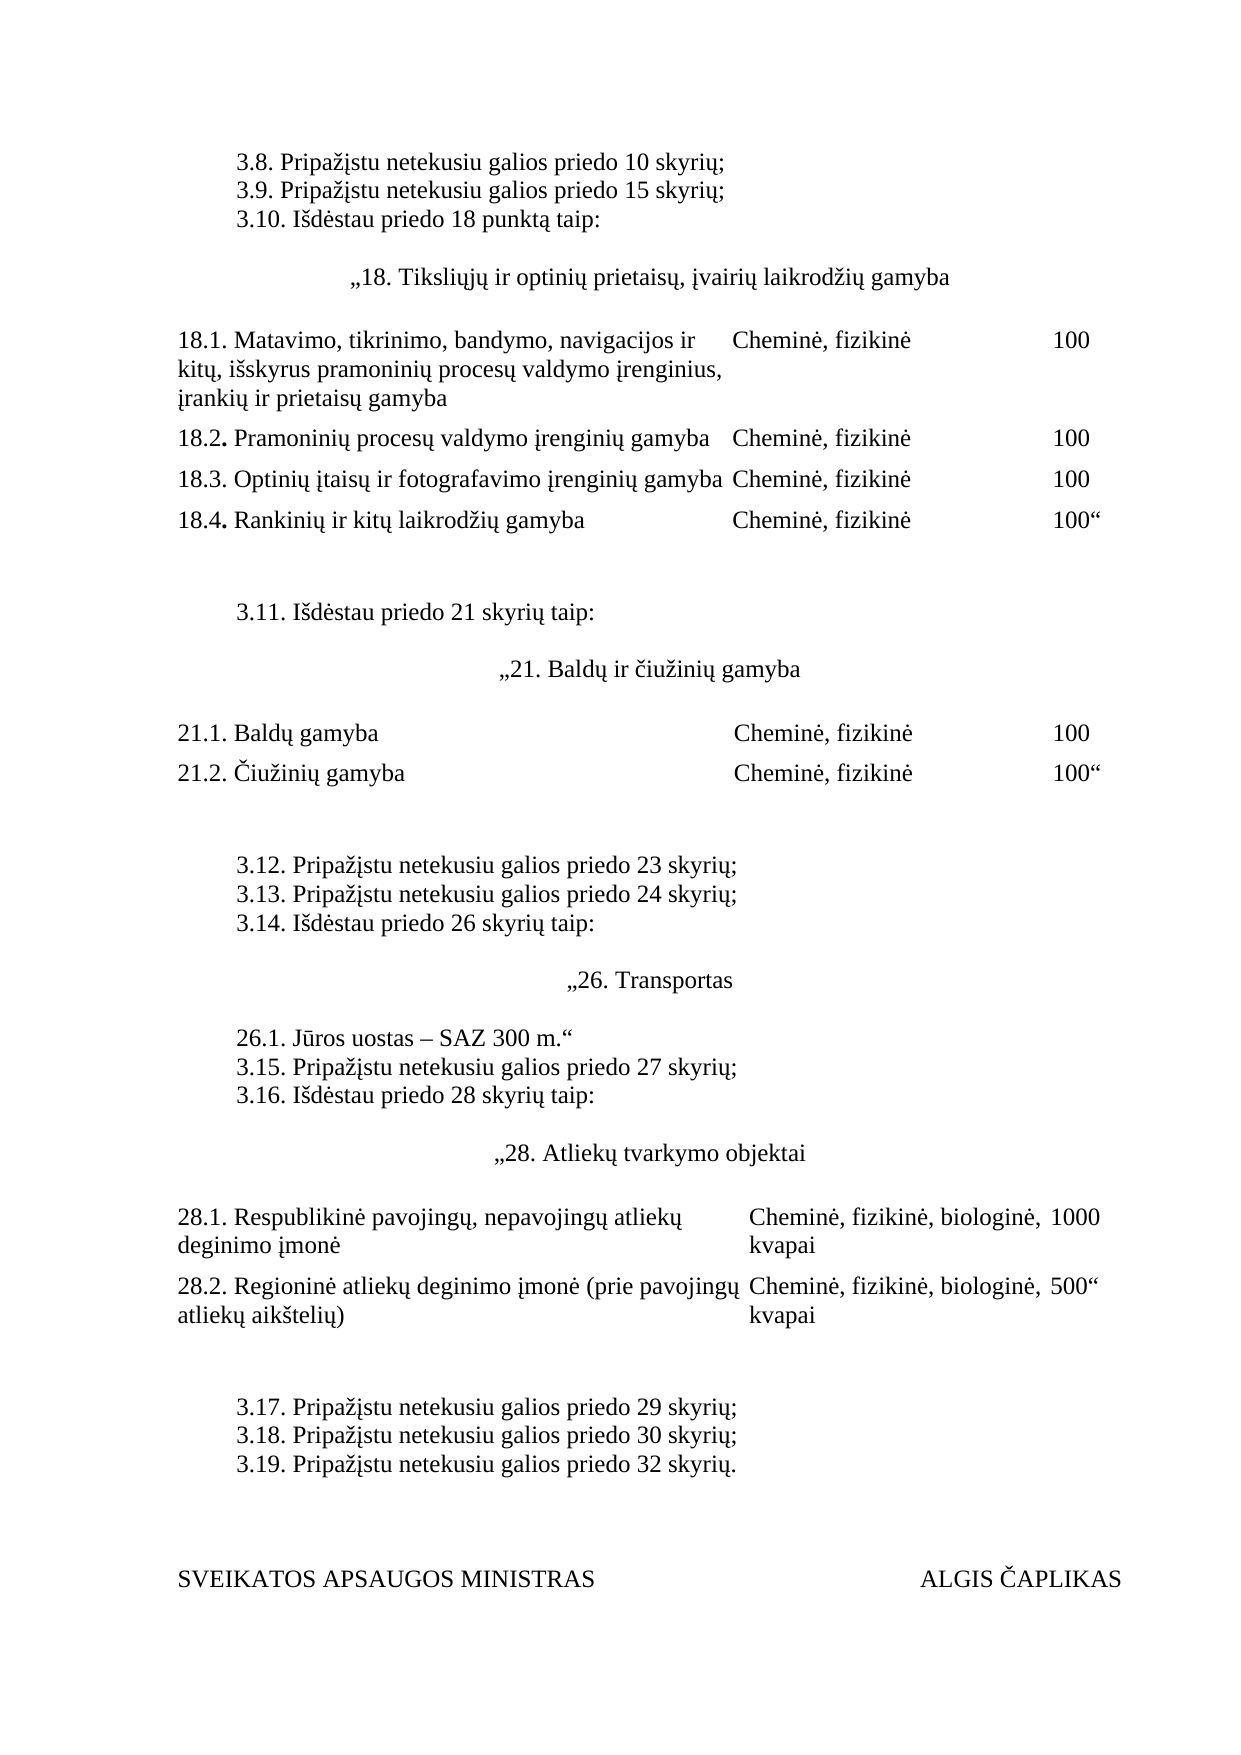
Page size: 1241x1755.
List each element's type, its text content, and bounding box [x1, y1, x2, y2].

text 3.14. Išdėstau priedo 26 skyrių taip: [177, 908, 1122, 937]
text 3.15. Pripažįstu netekusiu galios priedo 27 skyrių; [177, 1052, 1122, 1081]
table_cell Cheminė, fizikinė [732, 458, 1052, 499]
table_cell Cheminė, fizikinė [732, 499, 1052, 539]
text „26. Transportas [177, 966, 1122, 994]
table_cell 21.2. Čiužinių gamyba [177, 753, 734, 793]
table_header Cheminė, fizikinė [734, 712, 1052, 752]
table_header 100 [1053, 319, 1122, 417]
text 3.18. Pripažįstu netekusiu galios priedo 30 skyrių; [177, 1421, 1122, 1449]
text 3.8. Pripažįstu netekusiu galios priedo 10 skyrių; [177, 147, 1122, 176]
text „18. Tiksliųjų ir optinių prietaisų, įvairių laikrodžių gamyba [177, 262, 1122, 291]
text 3.12. Pripažįstu netekusiu galios priedo 23 skyrių; [177, 851, 1122, 879]
table_header 21.1. Baldų gamyba [177, 712, 734, 752]
text „21. Baldų ir čiužinių gamyba [177, 654, 1122, 683]
table_cell Cheminė, fizikinė [734, 753, 1052, 793]
table_cell 28.2. Regioninė atliekų deginimo įmonė (prie pavojingų atliekų aikštelių) [177, 1265, 749, 1334]
table_cell 100 [1053, 458, 1122, 499]
text 3.17. Pripažįstu netekusiu galios priedo 29 skyrių; [177, 1392, 1122, 1421]
table_header Cheminė, fizikinė [732, 319, 1052, 417]
text 3.11. Išdėstau priedo 21 skyrių taip: [177, 597, 1122, 626]
table_cell 100 [1053, 418, 1122, 458]
table_header 28.1. Respublikinė pavojingų, nepavojingų atliekų deginimo įmonė [177, 1196, 749, 1265]
text 3.10. Išdėstau priedo 18 punktą taip: [177, 204, 1122, 233]
text 3.19. Pripažįstu netekusiu galios priedo 32 skyrių. [177, 1449, 1122, 1478]
table_header 1000 [1050, 1196, 1122, 1265]
table_cell 18.2. Pramoninių procesų valdymo įrenginių gamyba [177, 418, 732, 458]
text „28. Atliekų tvarkymo objektai [177, 1138, 1122, 1167]
text 3.16. Išdėstau priedo 28 skyrių taip: [177, 1081, 1122, 1109]
text SVEIKATOS APSAUGOS MINISTRAS ALGIS ČAPLIKAS [177, 1564, 1122, 1593]
table_cell 100“ [1052, 753, 1122, 793]
table_header 18.1. Matavimo, tikrinimo, bandymo, navigacijos ir kitų, išskyrus pramoninių procesų valdymo įrenginius, įrankių ir prietaisų gamyba [177, 319, 732, 417]
text 26.1. Jūros uostas – SAZ 300 m.“ [177, 1023, 1122, 1052]
table_cell Cheminė, fizikinė [732, 418, 1052, 458]
table_cell Cheminė, fizikinė, biologinė, kvapai [749, 1265, 1050, 1334]
table_cell 500“ [1050, 1265, 1122, 1334]
table_cell 18.4. Rankinių ir kitų laikrodžių gamyba [177, 499, 732, 539]
table_cell 18.3. Optinių įtaisų ir fotografavimo įrenginių gamyba [177, 458, 732, 499]
text 3.13. Pripažįstu netekusiu galios priedo 24 skyrių; [177, 879, 1122, 908]
table_header 100 [1052, 712, 1122, 752]
table_header Cheminė, fizikinė, biologinė, kvapai [749, 1196, 1050, 1265]
table_cell 100“ [1053, 499, 1122, 539]
text 3.9. Pripažįstu netekusiu galios priedo 15 skyrių; [177, 176, 1122, 204]
